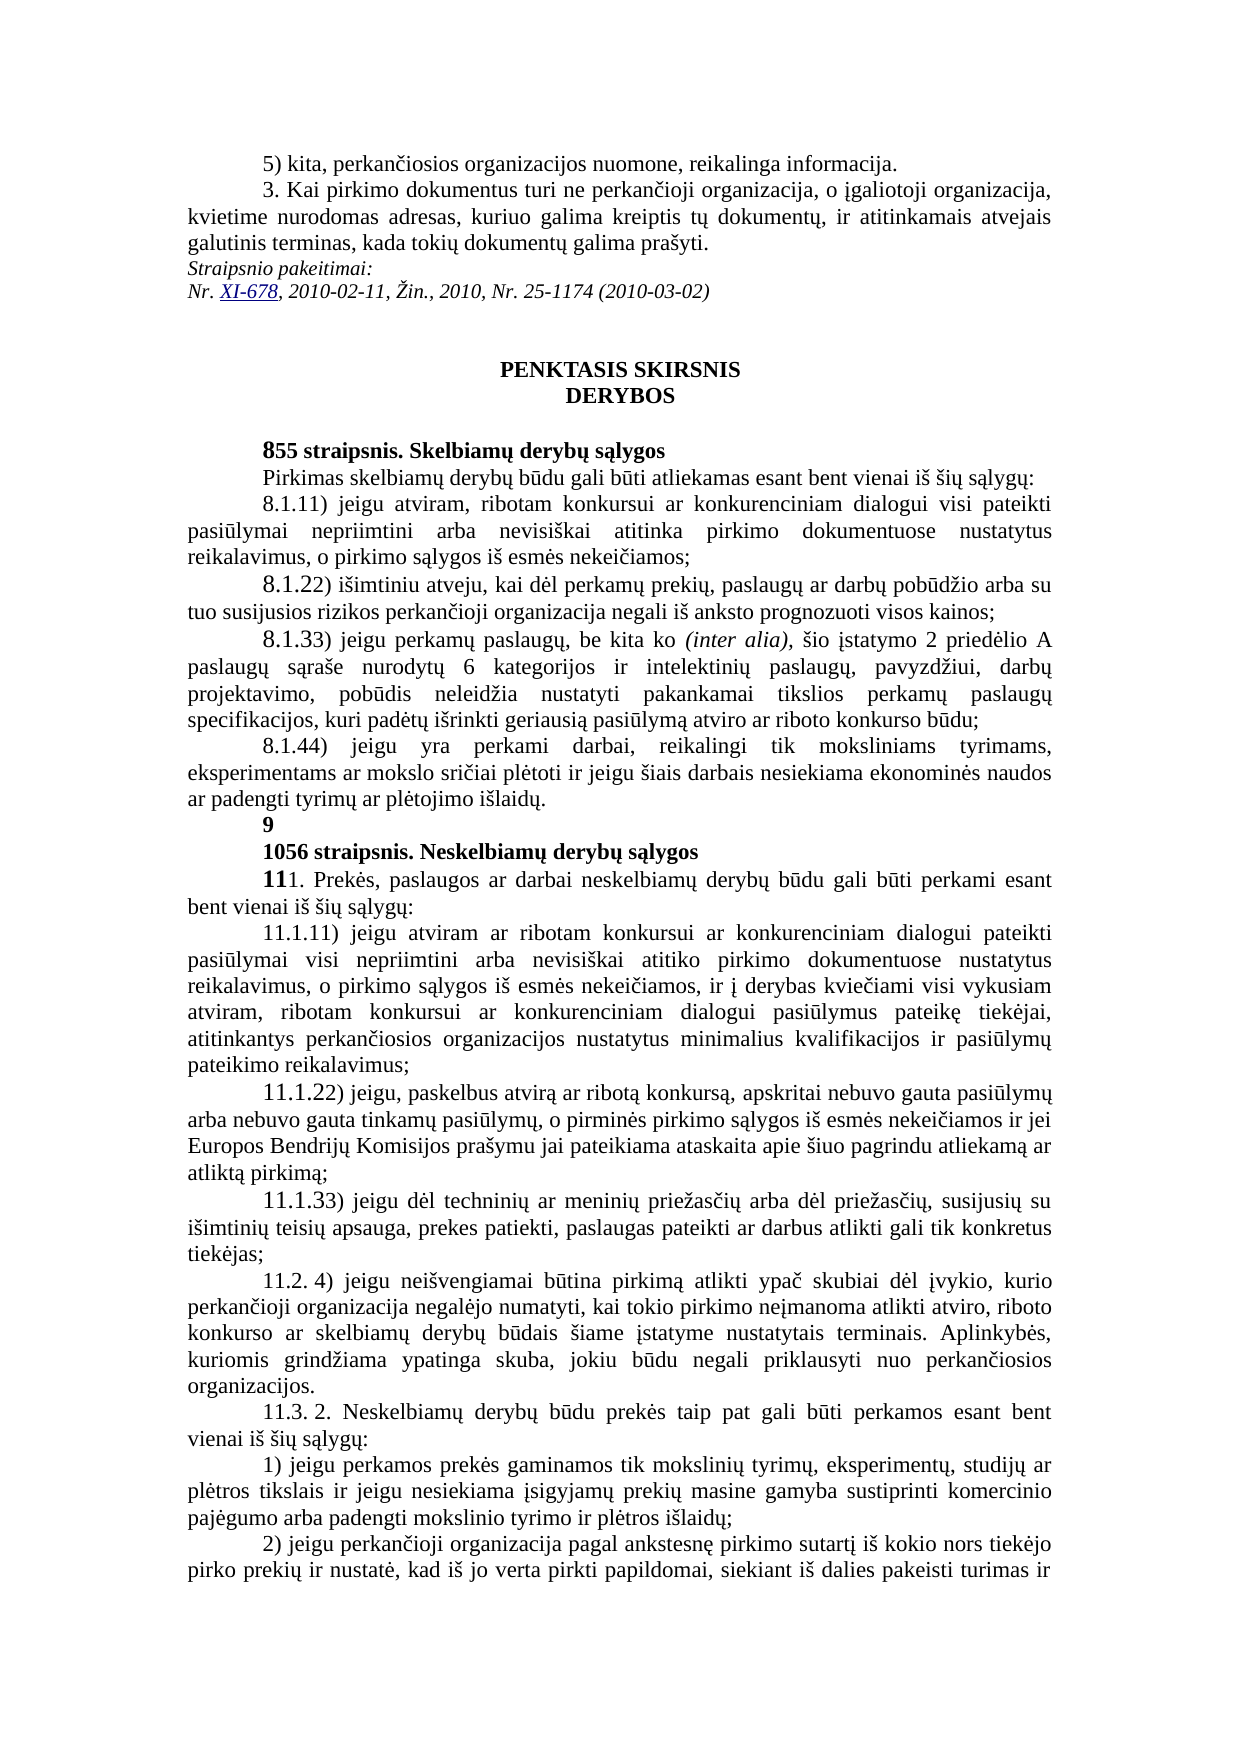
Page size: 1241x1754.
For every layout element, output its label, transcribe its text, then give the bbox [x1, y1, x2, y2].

subtitle 2. Neskelbiamų derybų būdu prekės taip pat gali būti perkamos esant bent vienai iš šių sąlygų: [187, 1398, 1053, 1451]
subtitle 55 straipsnis. Skelbiamų derybų sąlygos [187, 435, 1053, 464]
subtitle 4) jeigu yra perkami darbai, reikalingi tik moksliniams tyrimams, eksperimentams ar mokslo sričiai plėtoti ir jeigu šiais darbais nesiekiama ekonominės naudos ar padengti tyrimų ar plėtojimo išlaidų. [187, 732, 1053, 811]
subtitle PENKTASiS SKIRSNIS derybos [187, 356, 1053, 409]
subtitle 3) jeigu dėl techninių ar meninių priežasčių arba dėl priežasčių, susijusių su išimtinių teisių apsauga, prekes patiekti, paslaugas pateikti ar darbus atlikti gali tik konkretus tiekėjas; [187, 1185, 1053, 1267]
text 1) jeigu perkamos prekės gaminamos tik mokslinių tyrimų, eksperimentų, studijų ar plėtros tikslais ir jeigu nesiekiama įsigyjamų prekių masine gamyba sustiprinti komercinio pajėgumo arba padengti mokslinio tyrimo ir plėtros išlaidų; [187, 1451, 1053, 1530]
text Nr. XI-678, 2010-02-11, Žin., 2010, Nr. 25-1174 (2010-03-02) [187, 279, 1053, 303]
subtitle 1. Prekės, paslaugos ar darbai neskelbiamų derybų būdu gali būti perkami esant bent vienai iš šių sąlygų: [187, 864, 1053, 919]
text 2) jeigu perkančioji organizacija pagal ankstesnę pirkimo sutartį iš kokio nors tiekėjo pirko prekių ir nustatė, kad iš jo verta pirkti papildomai, siekiant iš dalies pakeisti turimas ir [187, 1530, 1053, 1583]
subtitle 2) jeigu, paskelbus atvirą ar ribotą konkursą, apskritai nebuvo gauta pasiūlymų arba nebuvo gauta tinkamų pasiūlymų, o pirminės pirkimo sąlygos iš esmės nekeičiamos ir jei Europos Bendrijų Komisijos prašymu jai pateikiama ataskaita apie šiuo pagrindu atliekamą ar atliktą pirkimą; [187, 1077, 1053, 1185]
text 5) kita, perkančiosios organizacijos nuomone, reikalinga informacija. [187, 150, 1053, 176]
subtitle 1) jeigu atviram, ribotam konkursui ar konkurenciniam dialogui visi pateikti pasiūlymai nepriimtini arba nevisiškai atitinka pirkimo dokumentuose nustatytus reikalavimus, o pirkimo sąlygos iš esmės nekeičiamos; [187, 490, 1053, 569]
subtitle 2) išimtiniu atveju, kai dėl perkamų prekių, paslaugų ar darbų pobūdžio arba su tuo susijusios rizikos perkančioji organizacija negali iš anksto prognozuoti visos kainos; [187, 569, 1053, 624]
text 3. Kai pirkimo dokumentus turi ne perkančioji organizacija, o įgaliotoji organizacija, kvietime nurodomas adresas, kuriuo galima kreiptis tų dokumentų, ir atitinkamais atvejais galutinis terminas, kada tokių dokumentų galima prašyti. [187, 176, 1053, 255]
subtitle 3) jeigu perkamų paslaugų, be kita ko (inter alia), šio įstatymo 2 priedėlio A paslaugų sąraše nurodytų 6 kategorijos ir intelektinių paslaugų, pavyzdžiui, darbų projektavimo, pobūdis neleidžia nustatyti pakankamai tikslios perkamų paslaugų specifikacijos, kuri padėtų išrinkti geriausią pasiūlymą atviro ar riboto konkurso būdu; [187, 624, 1053, 732]
subtitle 1) jeigu atviram ar ribotam konkursui ar konkurenciniam dialogui pateikti pasiūlymai visi nepriimtini arba nevisiškai atitiko pirkimo dokumentuose nustatytus reikalavimus, o pirkimo sąlygos iš esmės nekeičiamos, ir į derybas kviečiami visi vykusiam atviram, ribotam konkursui ar konkurenciniam dialogui pasiūlymus pateikę tiekėjai, atitinkantys perkančiosios organizacijos nustatytus minimalius kvalifikacijos ir pasiūlymų pateikimo reikalavimus; [187, 919, 1053, 1077]
subtitle 4) jeigu neišvengiamai būtina pirkimą atlikti ypač skubiai dėl įvykio, kurio perkančioji organizacija negalėjo numatyti, kai tokio pirkimo neįmanoma atlikti atviro, riboto konkurso ar skelbiamų derybų būdais šiame įstatyme nustatytais terminais. Aplinkybės, kuriomis grindžiama ypatinga skuba, jokiu būdu negali priklausyti nuo perkančiosios organizacijos. [187, 1267, 1053, 1398]
subtitle 56 straipsnis. Neskelbiamų derybų sąlygos [187, 838, 1053, 864]
text Pirkimas skelbiamų derybų būdu gali būti atliekamas esant bent vienai iš šių sąlygų: [187, 464, 1053, 490]
text Straipsnio pakeitimai: [187, 255, 1053, 279]
